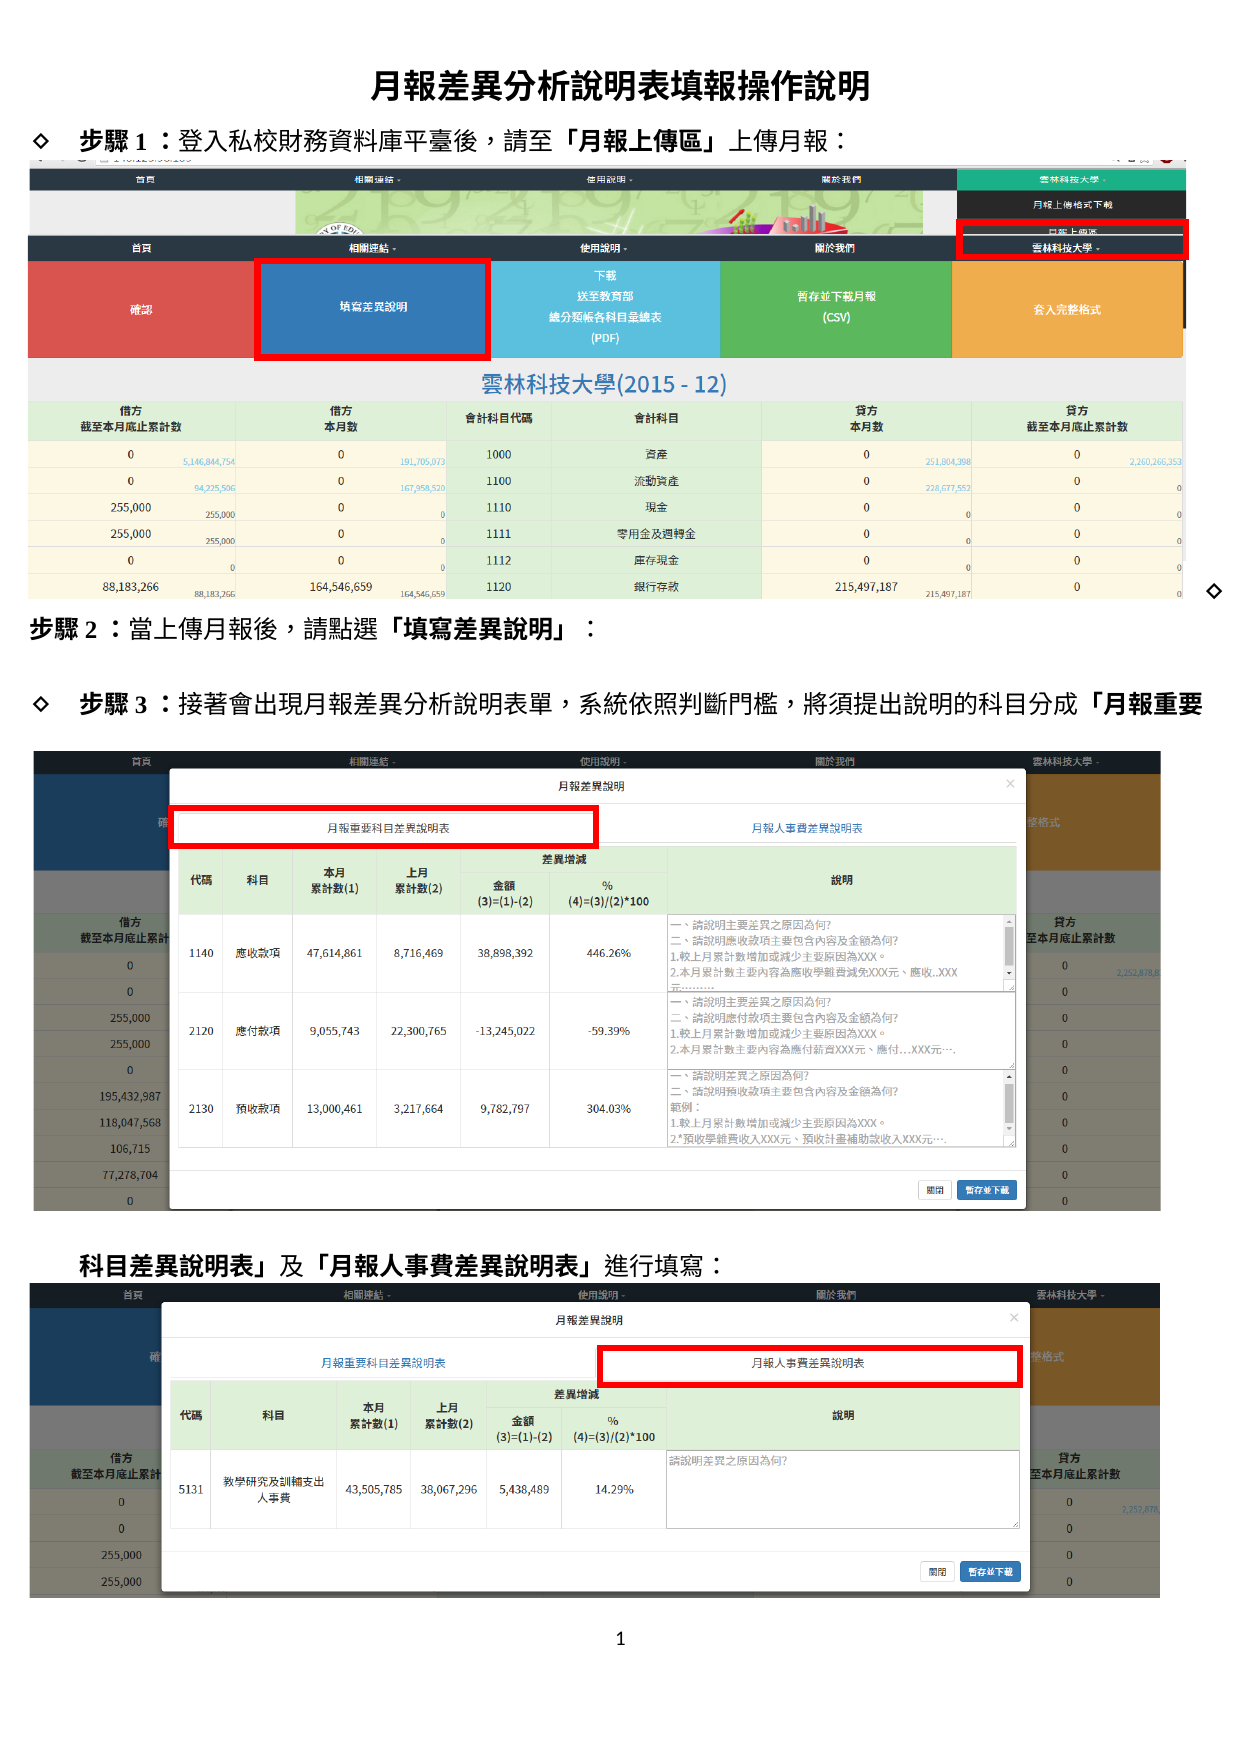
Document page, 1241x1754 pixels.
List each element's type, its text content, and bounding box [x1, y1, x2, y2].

picture [963, 226, 1183, 254]
list 步驟3 ：接著會出現月報差異分析說明表單，系統依照判斷門檻，將須提出說明的科目分成「月報重要科目差異說明表」及「月報人事費差異說明表」進行填寫： [29, 677, 1211, 1277]
text 月報差異分析說明表填報操作說明 [29, 40, 1211, 115]
list 步驟2 ：當上傳月報後，請點選「填寫差異說明」： [29, 190, 1211, 640]
picture [33, 751, 1161, 1211]
picture [29, 1283, 1160, 1598]
list 步驟1 ：登入私校財務資料庫平臺後，請至「月報上傳區」上傳月報： [29, 115, 1211, 152]
picture [27, 160, 1187, 599]
